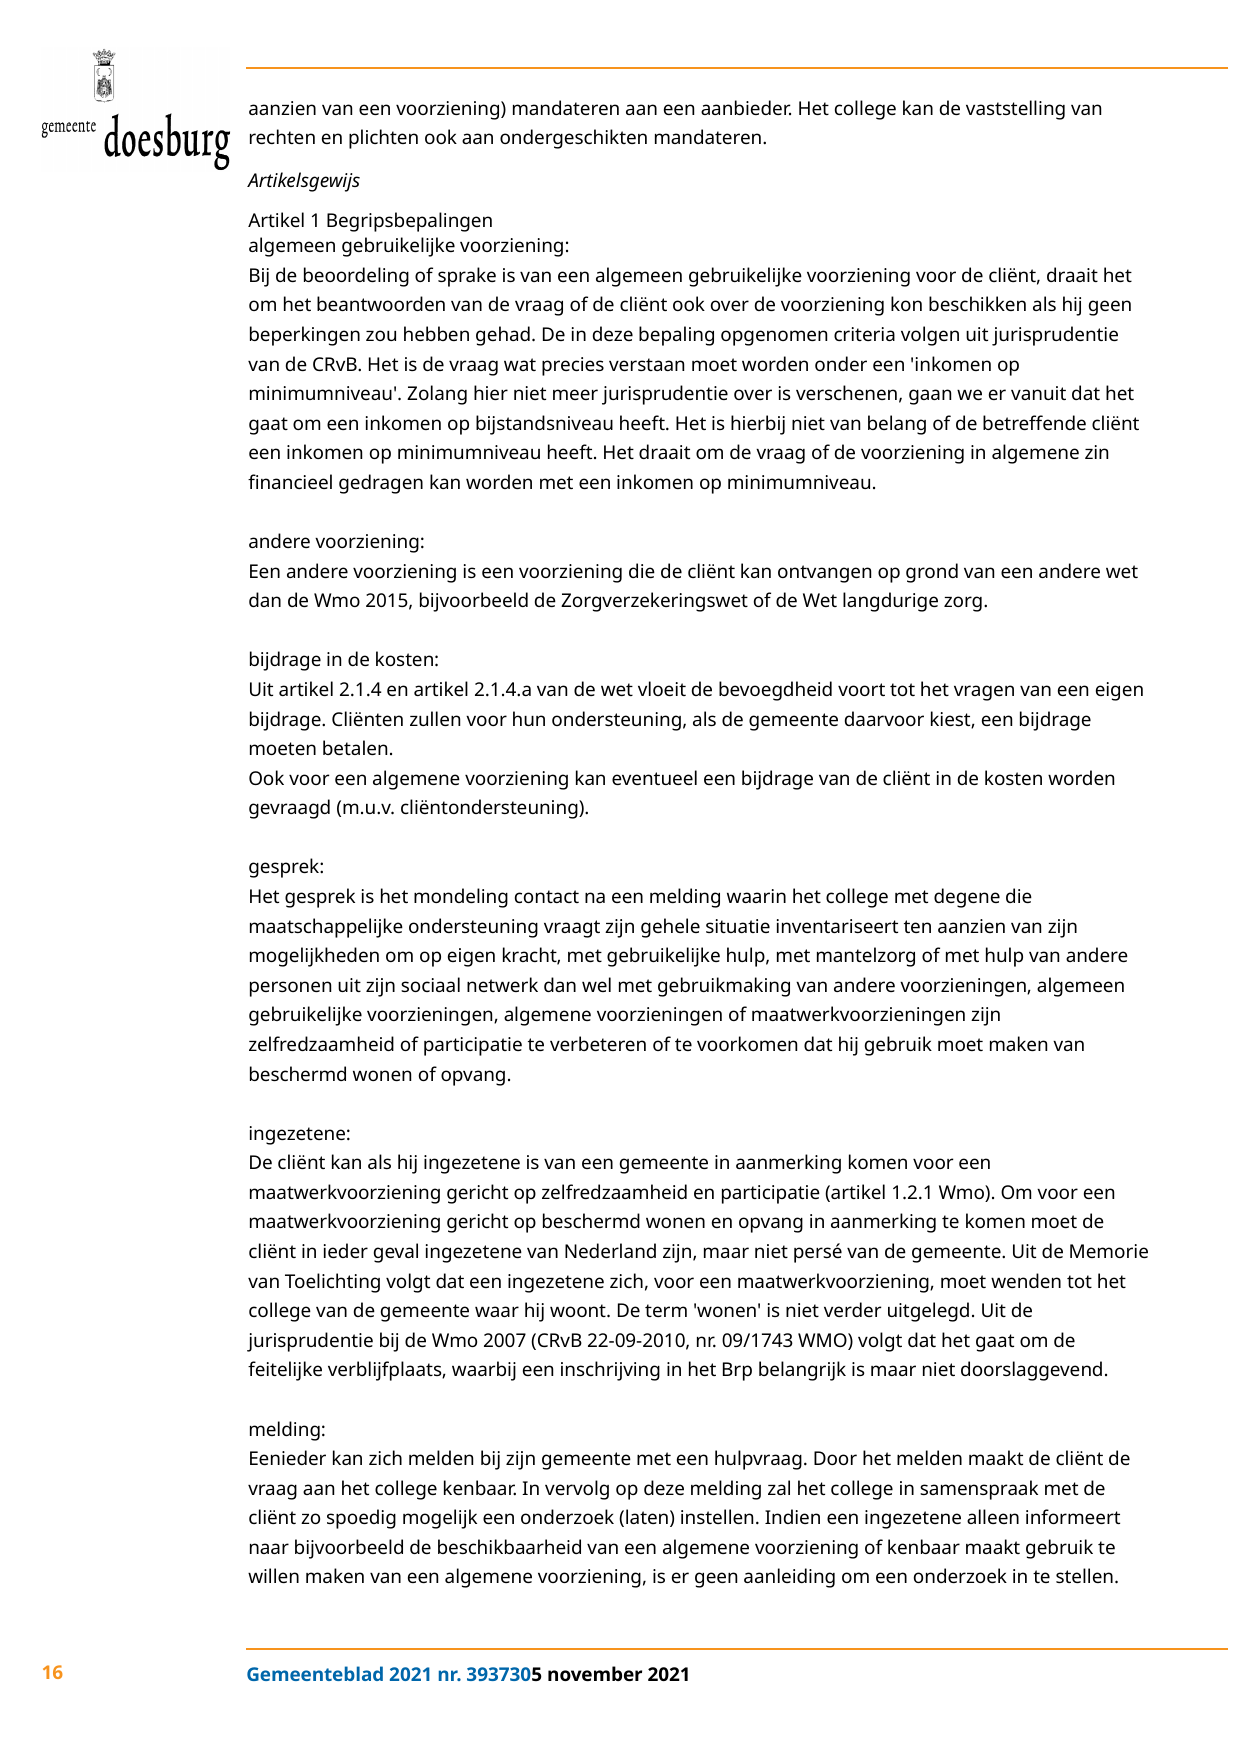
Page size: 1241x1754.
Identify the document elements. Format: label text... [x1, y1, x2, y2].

text melding: [248, 1416, 1152, 1442]
picture [41, 47, 231, 172]
text aanzien van een voorziening) mandateren aan een aanbieder. Het college kan de vaststelling van rechten en plichten ook aan ondergeschikten mandateren. [248, 95, 1152, 150]
text gesprek: [248, 854, 1152, 879]
text Bij de beoordeling of sprake is van een algemeen gebruikelijke voorziening voor de cliënt, draait het om het beantwoorden van de vraag of de cliënt ook over de voorziening kon beschikken als hij geen beperkingen zou hebben gehad. De in deze bepaling opgenomen criteria volgen uit jurisprudentie van de CRvB. Het is de vraag wat precies verstaan moet worden onder een 'inkomen op minimumniveau'. Zolang hier niet meer jurisprudentie over is verschenen, gaan we er vanuit dat het gaat om een inkomen op bijstandsniveau heeft. Het is hierbij niet van belang of de betreffende cliënt een inkomen op minimumniveau heeft. Het draait om de vraag of de voorziening in algemene zin financieel gedragen kan worden met een inkomen op minimumniveau. [248, 262, 1152, 495]
text algemeen gebruikelijke voorziening: [248, 232, 1152, 258]
text Artikelsgewijs [248, 167, 1152, 193]
text Ook voor een algemene voorziening kan eventueel een bijdrage van de cliënt in de kosten worden gevraagd (m.u.v. cliëntondersteuning). [248, 765, 1152, 820]
text ingezetene: [248, 1120, 1152, 1146]
text Het gesprek is het mondeling contact na een melding waarin het college met degene die maatschappelijke ondersteuning vraagt zijn gehele situatie inventariseert ten aanzien van zijn mogelijkheden om op eigen kracht, met gebruikelijke hulp, met mantelzorg of met hulp van andere personen uit zijn sociaal netwerk dan wel met gebruikmaking van andere voorzieningen, algemeen gebruikelijke voorzieningen, algemene voorzieningen of maatwerkvoorzieningen zijn zelfredzaamheid of participatie te verbeteren of te voorkomen dat hij gebruik moet maken van beschermd wonen of opvang. [248, 883, 1152, 1087]
text Uit artikel 2.1.4 en artikel 2.1.4.a van de wet vloeit de bevoegdheid voort tot het vragen van een eigen bijdrage. Cliënten zullen voor hun ondersteuning, als de gemeente daarvoor kiest, een bijdrage moeten betalen. [248, 676, 1152, 761]
text Artikel 1 Begripsbepalingen [248, 207, 1152, 232]
text De cliënt kan als hij ingezetene is van een gemeente in aanmerking komen voor een maatwerkvoorziening gericht op zelfredzaamheid en participatie (artikel 1.2.1 Wmo). Om voor een maatwerkvoorziening gericht op beschermd wonen en opvang in aanmerking te komen moet de cliënt in ieder geval ingezetene van Nederland zijn, maar niet persé van de gemeente. Uit de Memorie van Toelichting volgt dat een ingezetene zich, voor een maatwerkvoorziening, moet wenden tot het college van de gemeente waar hij woont. De term 'wonen' is niet verder uitgelegd. Uit de jurisprudentie bij de Wmo 2007 (CRvB 22-09-2010, nr. 09/1743 WMO) volgt dat het gaat om de feitelijke verblijfplaats, waarbij een inschrijving in het Brp belangrijk is maar niet doorslaggevend. [248, 1149, 1152, 1382]
text andere voorziening: [248, 528, 1152, 554]
text Eenieder kan zich melden bij zijn gemeente met een hulpvraag. Door het melden maakt de cliënt de vraag aan het college kenbaar. In vervolg op deze melding zal het college in samenspraak met de cliënt zo spoedig mogelijk een onderzoek (laten) instellen. Indien een ingezetene alleen informeert naar bijvoorbeeld de beschikbaarheid van een algemene voorziening of kenbaar maakt gebruik te willen maken van een algemene voorziening, is er geen aanleiding om een onderzoek in te stellen. [248, 1445, 1152, 1589]
text Een andere voorziening is een voorziening die de cliënt kan ontvangen op grond van een andere wet dan de Wmo 2015, bijvoorbeeld de Zorgverzekeringswet of de Wet langdurige zorg. [248, 558, 1152, 613]
text bijdrage in de kosten: [248, 647, 1152, 672]
